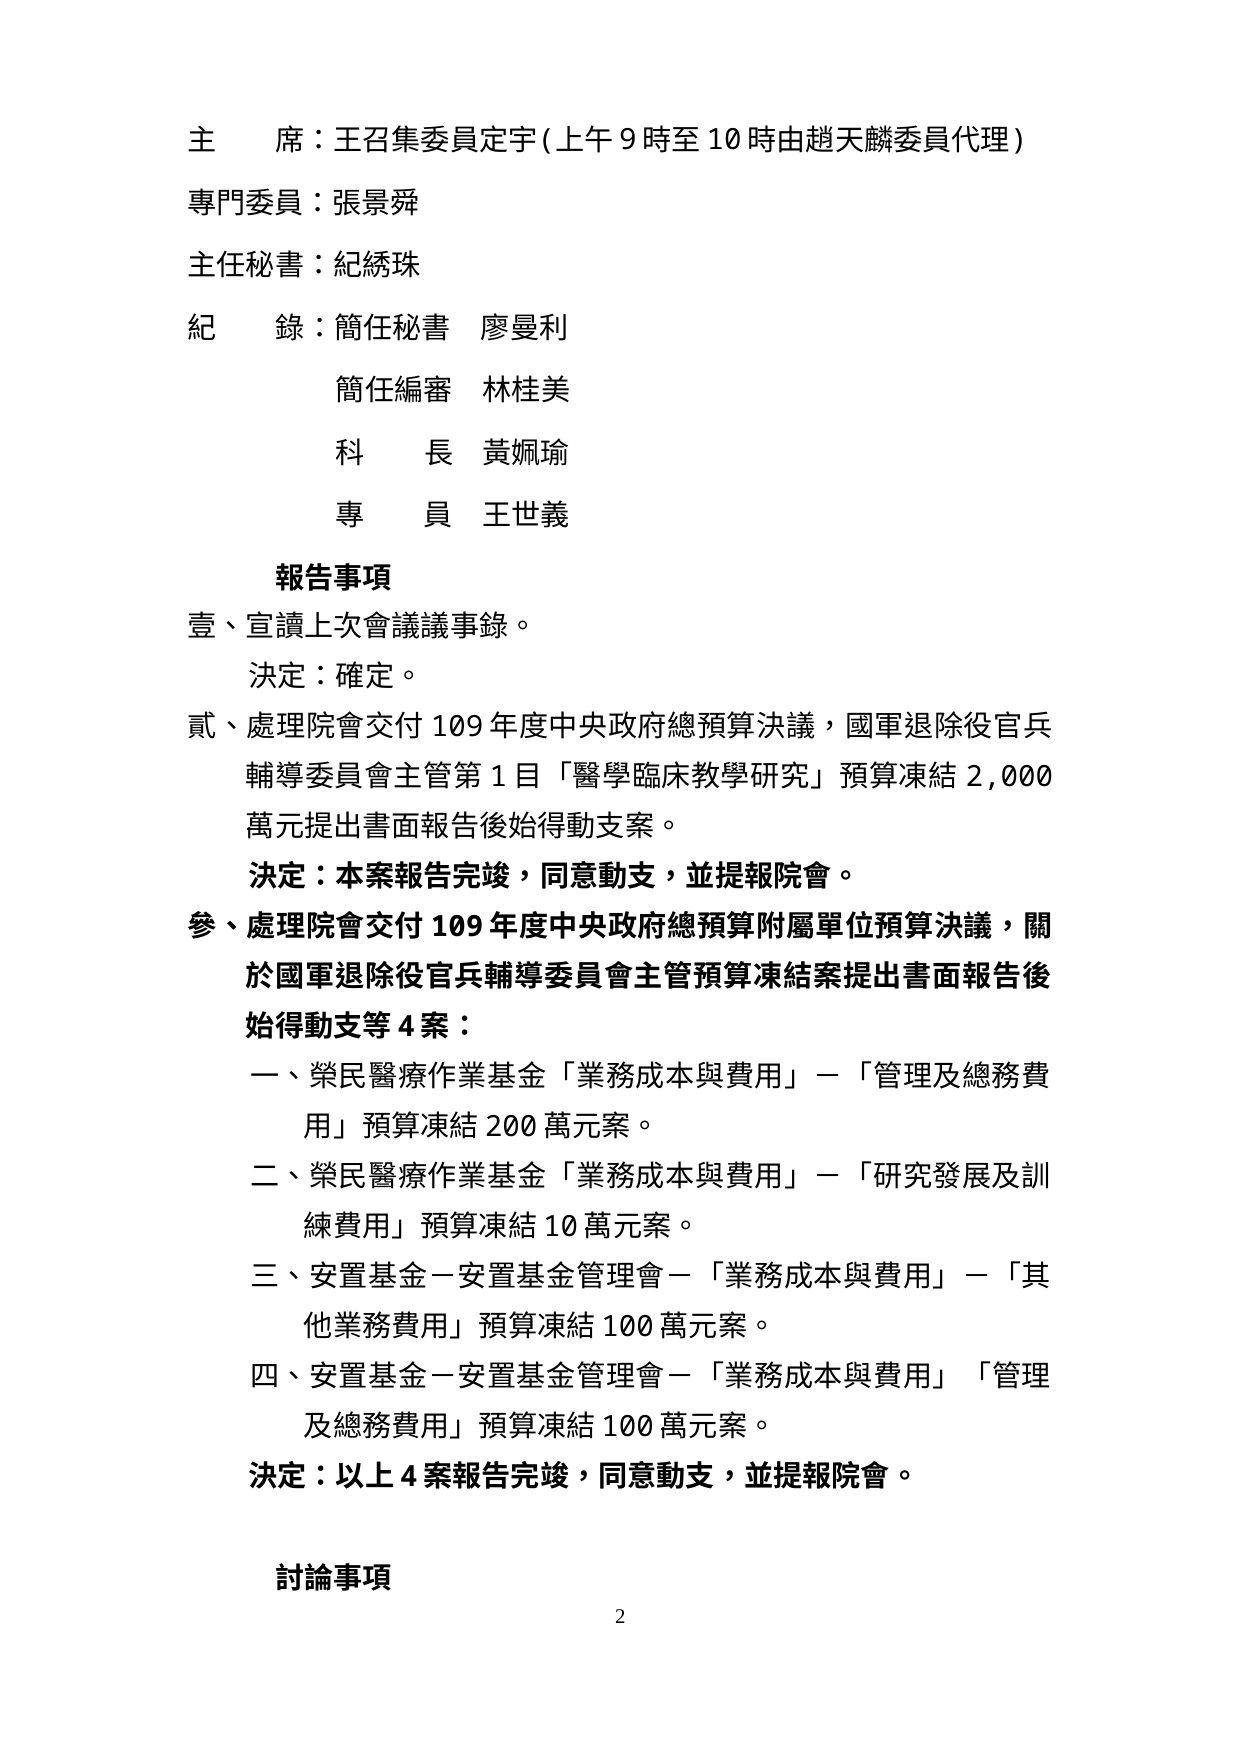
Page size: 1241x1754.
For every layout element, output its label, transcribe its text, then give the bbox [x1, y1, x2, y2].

text 參、處理院會交付109年度中央政府總預算附屬單位預算決議，關於國軍退除役官兵輔導委員會主管預算凍結案提出書面報告後始得動支等4案： [187, 896, 1053, 1046]
text 專 員 王世義 [187, 471, 1053, 534]
text 一、榮民醫療作業基金「業務成本與費用」－「管理及總務費用」預算凍結200萬元案。 [250, 1046, 1053, 1146]
text 決定：本案報告完竣，同意動支，並提報院會。 [241, 846, 1053, 896]
text 四、安置基金－安置基金管理會－「業務成本與費用」「管理及總務費用」預算凍結100萬元案。 [250, 1346, 1053, 1446]
text 三、安置基金－安置基金管理會－「業務成本與費用」－「其他業務費用」預算凍結100萬元案。 [250, 1246, 1053, 1346]
text 貳、處理院會交付109年度中央政府總預算決議，國軍退除役官兵輔導委員會主管第1目「醫學臨床教學研究」預算凍結2,000萬元提出書面報告後始得動支案。 [187, 696, 1053, 846]
text 主 席：王召集委員定宇(上午9時至10時由趙天麟委員代理) [187, 96, 1053, 159]
text 科 長 黃姵瑜 [187, 409, 1053, 471]
text 壹、宣讀上次會議議事錄。 [187, 596, 1053, 646]
text 二、榮民醫療作業基金「業務成本與費用」－「研究發展及訓練費用」預算凍結10萬元案。 [250, 1146, 1053, 1246]
text 討論事項 [275, 1534, 1053, 1596]
text 紀 錄：簡任秘書 廖曼利 [187, 284, 1053, 346]
text 決定：確定。 [241, 646, 1053, 696]
text 簡任編審 林桂美 [187, 346, 1053, 409]
text 報告事項 [275, 534, 1053, 596]
text 決定：以上4案報告完竣，同意動支，並提報院會。 [241, 1446, 1053, 1496]
text 專門委員：張景舜 [187, 159, 1053, 221]
text 主任秘書：紀綉珠 [187, 221, 1053, 284]
